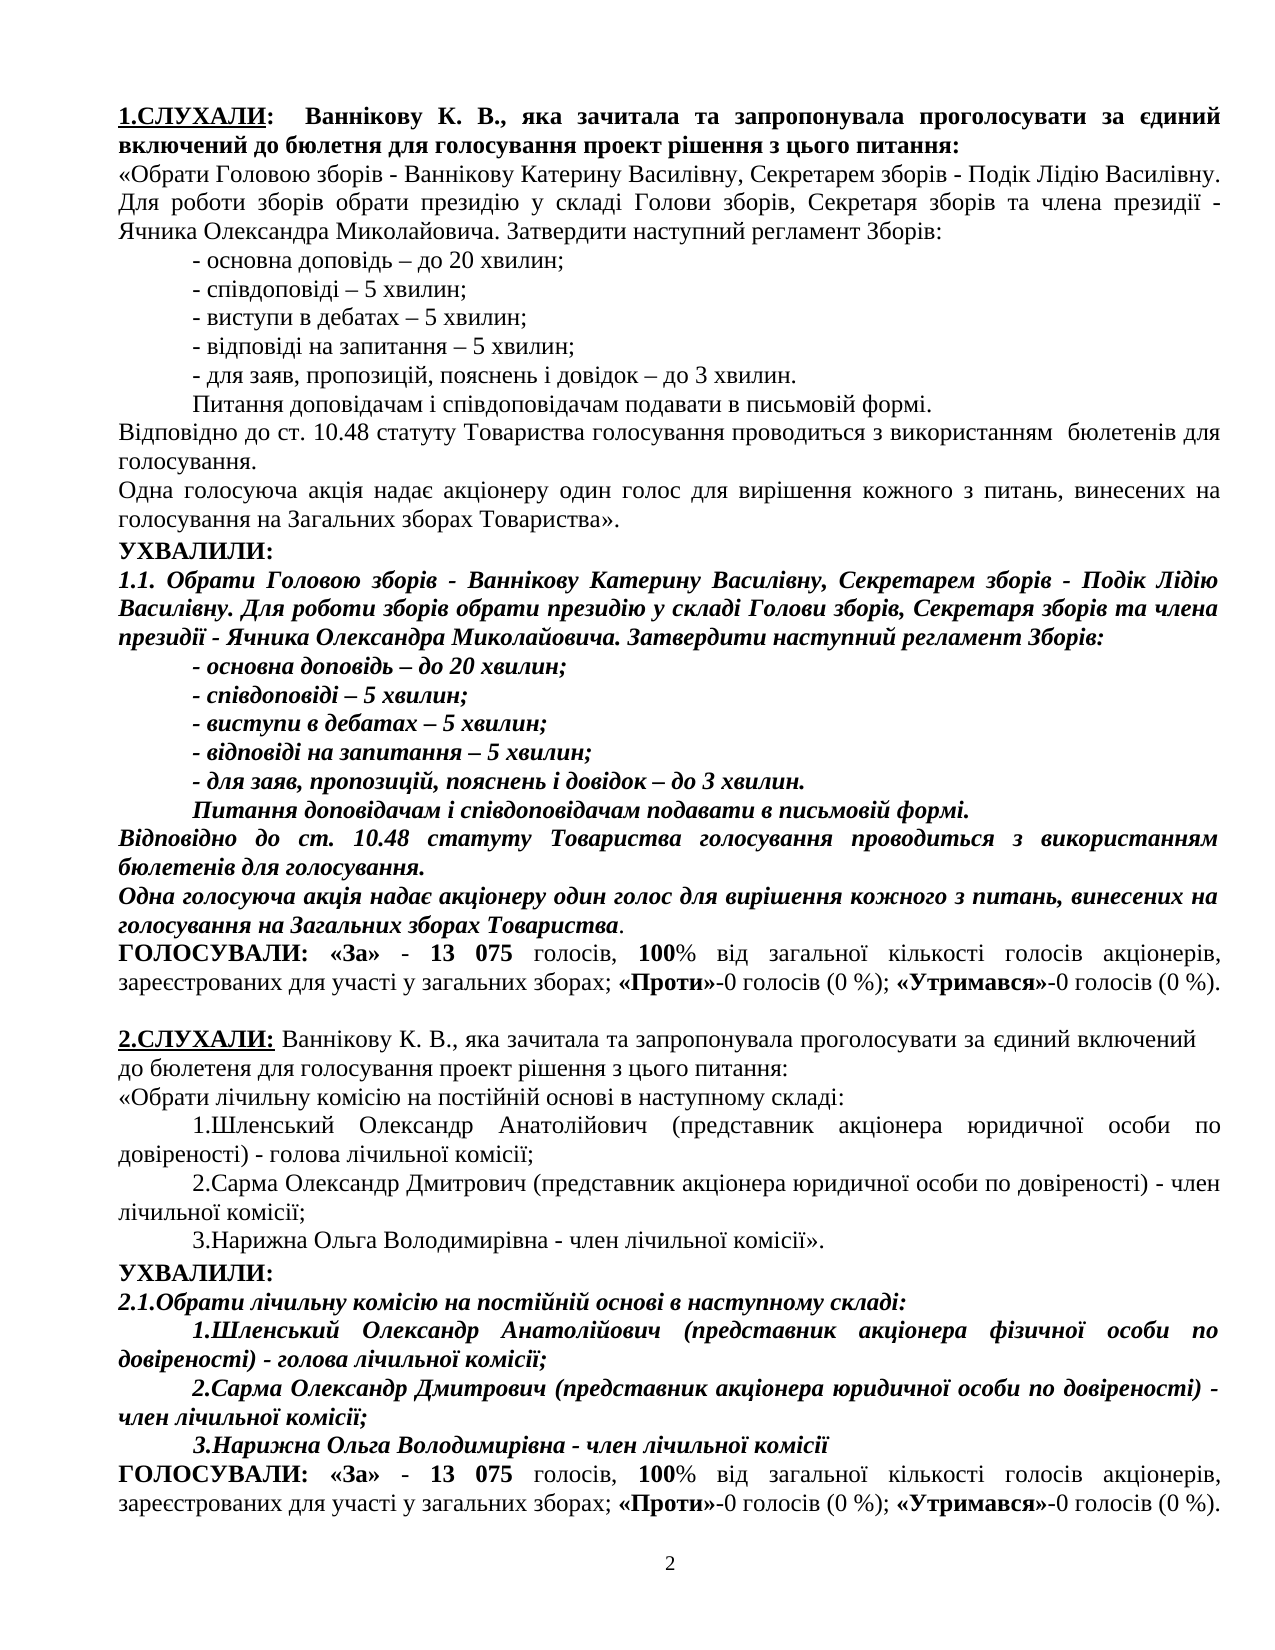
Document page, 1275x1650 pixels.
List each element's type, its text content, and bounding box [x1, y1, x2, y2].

text - відповіді на запитання – 5 хвилин; [118, 737, 1222, 766]
text УХВАЛИЛИ: [118, 536, 578, 565]
text - для заяв, пропозицій, пояснень і довідок – до 3 хвилин. [118, 360, 1222, 389]
text Відповідно до ст. 10.48 статуту Товариства голосування проводиться з використанням бюлетенів для голосування. [118, 417, 1222, 475]
text 1.Шленський Олександр Анатолійович (представник акціонера фізичної особи по довіреності) - голова лічильної комісії; [118, 1315, 1222, 1373]
text Відповідно до ст. 10.48 статуту Товариства голосування проводиться з використанням бюлетенів для голосування. [118, 823, 1222, 881]
text 3.Нарижна Ольга Володимирівна - член лічильної комісії». [118, 1226, 1222, 1254]
text 2.Сарма Олександр Дмитрович (представник акціонера юридичної особи по довіреності) - член лічильної комісії; [118, 1168, 1222, 1226]
text - співдоповіді – 5 хвилин; [118, 680, 1222, 708]
text ГОЛОСУВАЛИ: «За» - 13 075 голосів, 100% від загальної кількості голосів акціонерів, зареєстрованих для участі у загальних зборах; «Проти»-0 голосів (0 %); «Утримався»-0 голосів (0 %). [118, 938, 1222, 996]
text Одна голосуюча акція надає акціонеру один голос для вирішення кожного з питань, винесених на голосування на Загальних зборах Товариства». [118, 475, 1222, 532]
text Питання доповідачам і співдоповідачам подавати в письмовій формі. [118, 389, 1222, 417]
text ГОЛОСУВАЛИ: «За» - 13 075 голосів, 100% від загальної кількості голосів акціонерів, зареєстрованих для участі у загальних зборах; «Проти»-0 голосів (0 %); «Утримався»-0 голосів (0 %). [118, 1459, 1222, 1517]
text 1.Шленський Олександр Анатолійович (представник акціонера юридичної особи по довіреності) - голова лічильної комісії; [118, 1111, 1222, 1168]
text «Обрати лічильну комісію на постійній основі в наступному складі: [118, 1082, 1222, 1111]
text - відповіді на запитання – 5 хвилин; [118, 331, 1222, 360]
text Питання доповідачам і співдоповідачам подавати в письмовій формі. [118, 795, 1222, 823]
text Одна голосуюча акція надає акціонеру один голос для вирішення кожного з питань, винесених на голосування на Загальних зборах Товариства. [118, 881, 1222, 938]
text - виступи в дебатах – 5 хвилин; [118, 302, 1222, 331]
text «Обрати Головою зборів - Ваннікову Катерину Василівну, Секретарем зборів - Подік Лідію Василівну. Для роботи зборів обрати президію у складі Голови зборів, Секретаря зборів та члена президії - Ячника Олександра Миколайовича. Затвердити наступний регламент Зборів: [118, 159, 1222, 245]
text - співдоповіді – 5 хвилин; [118, 274, 1222, 302]
text - основна доповідь – до 20 хвилин; [118, 245, 1222, 274]
text 3.Нарижна Ольга Володимирівна - член лічильної комісії [118, 1430, 1222, 1459]
text - основна доповідь – до 20 хвилин; [118, 651, 1222, 680]
text 2.СЛУХАЛИ: Ваннікову К. В., яка зачитала та запропонувала проголосувати за єдиний включений до бюлетеня для голосування проект рішення з цього питання: [118, 1025, 1196, 1082]
text 1.1. Обрати Головою зборів - Ваннікову Катерину Василівну, Секретарем зборів - Подік Лідію Василівну. Для роботи зборів обрати президію у складі Голови зборів, Секретаря зборів та члена президії - Ячника Олександра Миколайовича. Затвердити наступний регламент Зборів: [118, 565, 1222, 651]
text УХВАЛИЛИ: [118, 1258, 578, 1287]
text - виступи в дебатах – 5 хвилин; [118, 708, 1222, 737]
text 2.1.Обрати лічильну комісію на постійній основі в наступному складі: [118, 1287, 1222, 1315]
text 2.Сарма Олександр Дмитрович (представник акціонера юридичної особи по довіреності) - член лічильної комісії; [118, 1373, 1222, 1430]
text - для заяв, пропозицій, пояснень і довідок – до 3 хвилин. [118, 766, 1222, 795]
text 1.СЛУХАЛИ: Ваннікову К. В., яка зачитала та запропонувала проголосувати за єдиний включений до бюлетня для голосування проект рішення з цього питання: [118, 101, 1222, 159]
